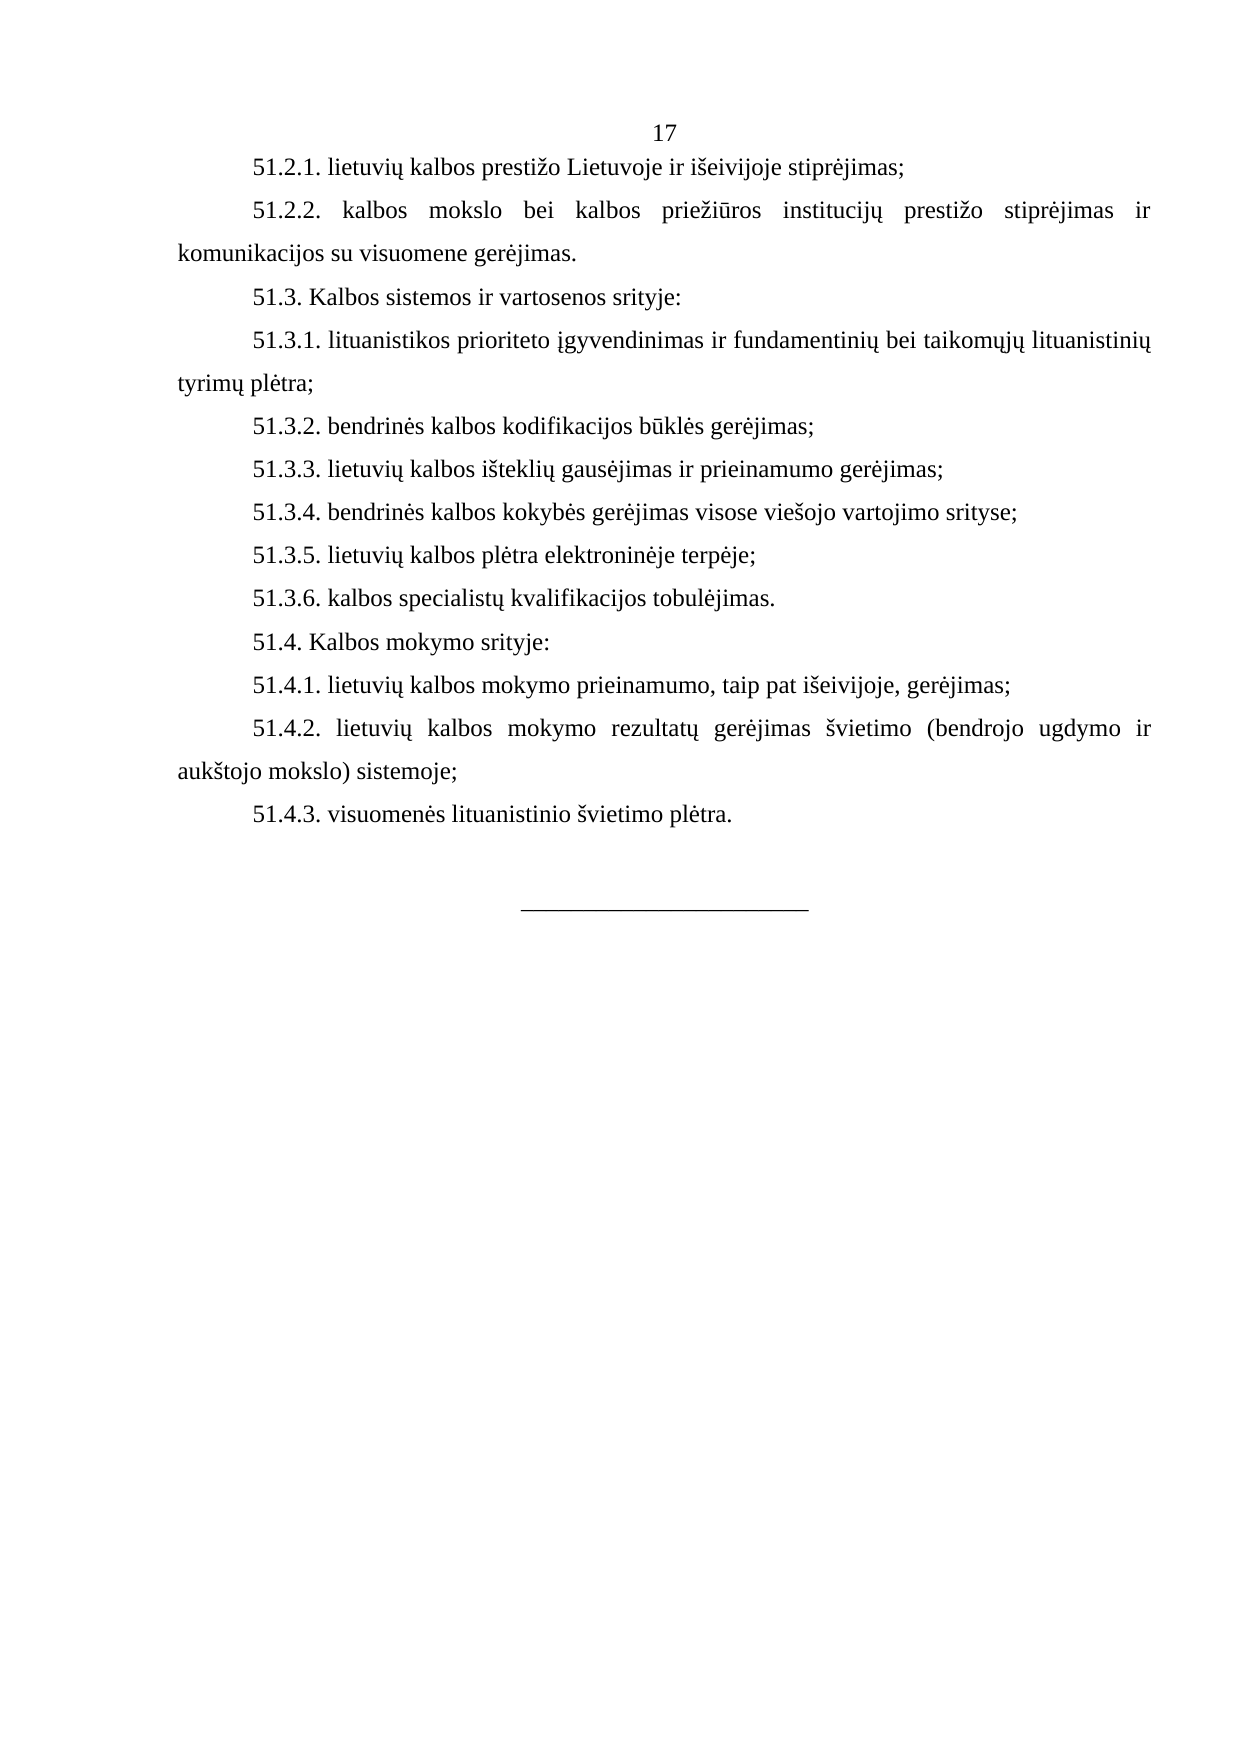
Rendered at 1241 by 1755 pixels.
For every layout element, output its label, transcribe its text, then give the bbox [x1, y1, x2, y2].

text 51.3.3. lietuvių kalbos išteklių gausėjimas ir prieinamumo gerėjimas; [177, 454, 1152, 483]
text 51.3.4. bendrinės kalbos kokybės gerėjimas visose viešojo vartojimo srityse; [177, 497, 1152, 526]
text 51.2.1. lietuvių kalbos prestižo Lietuvoje ir išeivijoje stiprėjimas; [177, 152, 1152, 181]
text 51.3. Kalbos sistemos ir vartosenos srityje: [177, 282, 1152, 310]
text 51.3.1. lituanistikos prioriteto įgyvendinimas ir fundamentinių bei taikomųjų lituanistinių tyrimų plėtra; [177, 325, 1152, 397]
text _______________________ [177, 885, 1152, 914]
text 51.3.6. kalbos specialistų kvalifikacijos tobulėjimas. [177, 583, 1152, 612]
text 51.4.3. visuomenės lituanistinio švietimo plėtra. [177, 799, 1152, 828]
text 51.3.2. bendrinės kalbos kodifikacijos būklės gerėjimas; [177, 411, 1152, 440]
text 51.4.2. lietuvių kalbos mokymo rezultatų gerėjimas švietimo (bendrojo ugdymo ir aukštojo mokslo) sistemoje; [177, 713, 1152, 785]
text 51.4. Kalbos mokymo srityje: [177, 627, 1152, 655]
text 51.2.2. kalbos mokslo bei kalbos priežiūros institucijų prestižo stiprėjimas ir komunikacijos su visuomene gerėjimas. [177, 195, 1152, 267]
text 51.4.1. lietuvių kalbos mokymo prieinamumo, taip pat išeivijoje, gerėjimas; [177, 670, 1152, 698]
text 51.3.5. lietuvių kalbos plėtra elektroninėje terpėje; [177, 540, 1152, 569]
